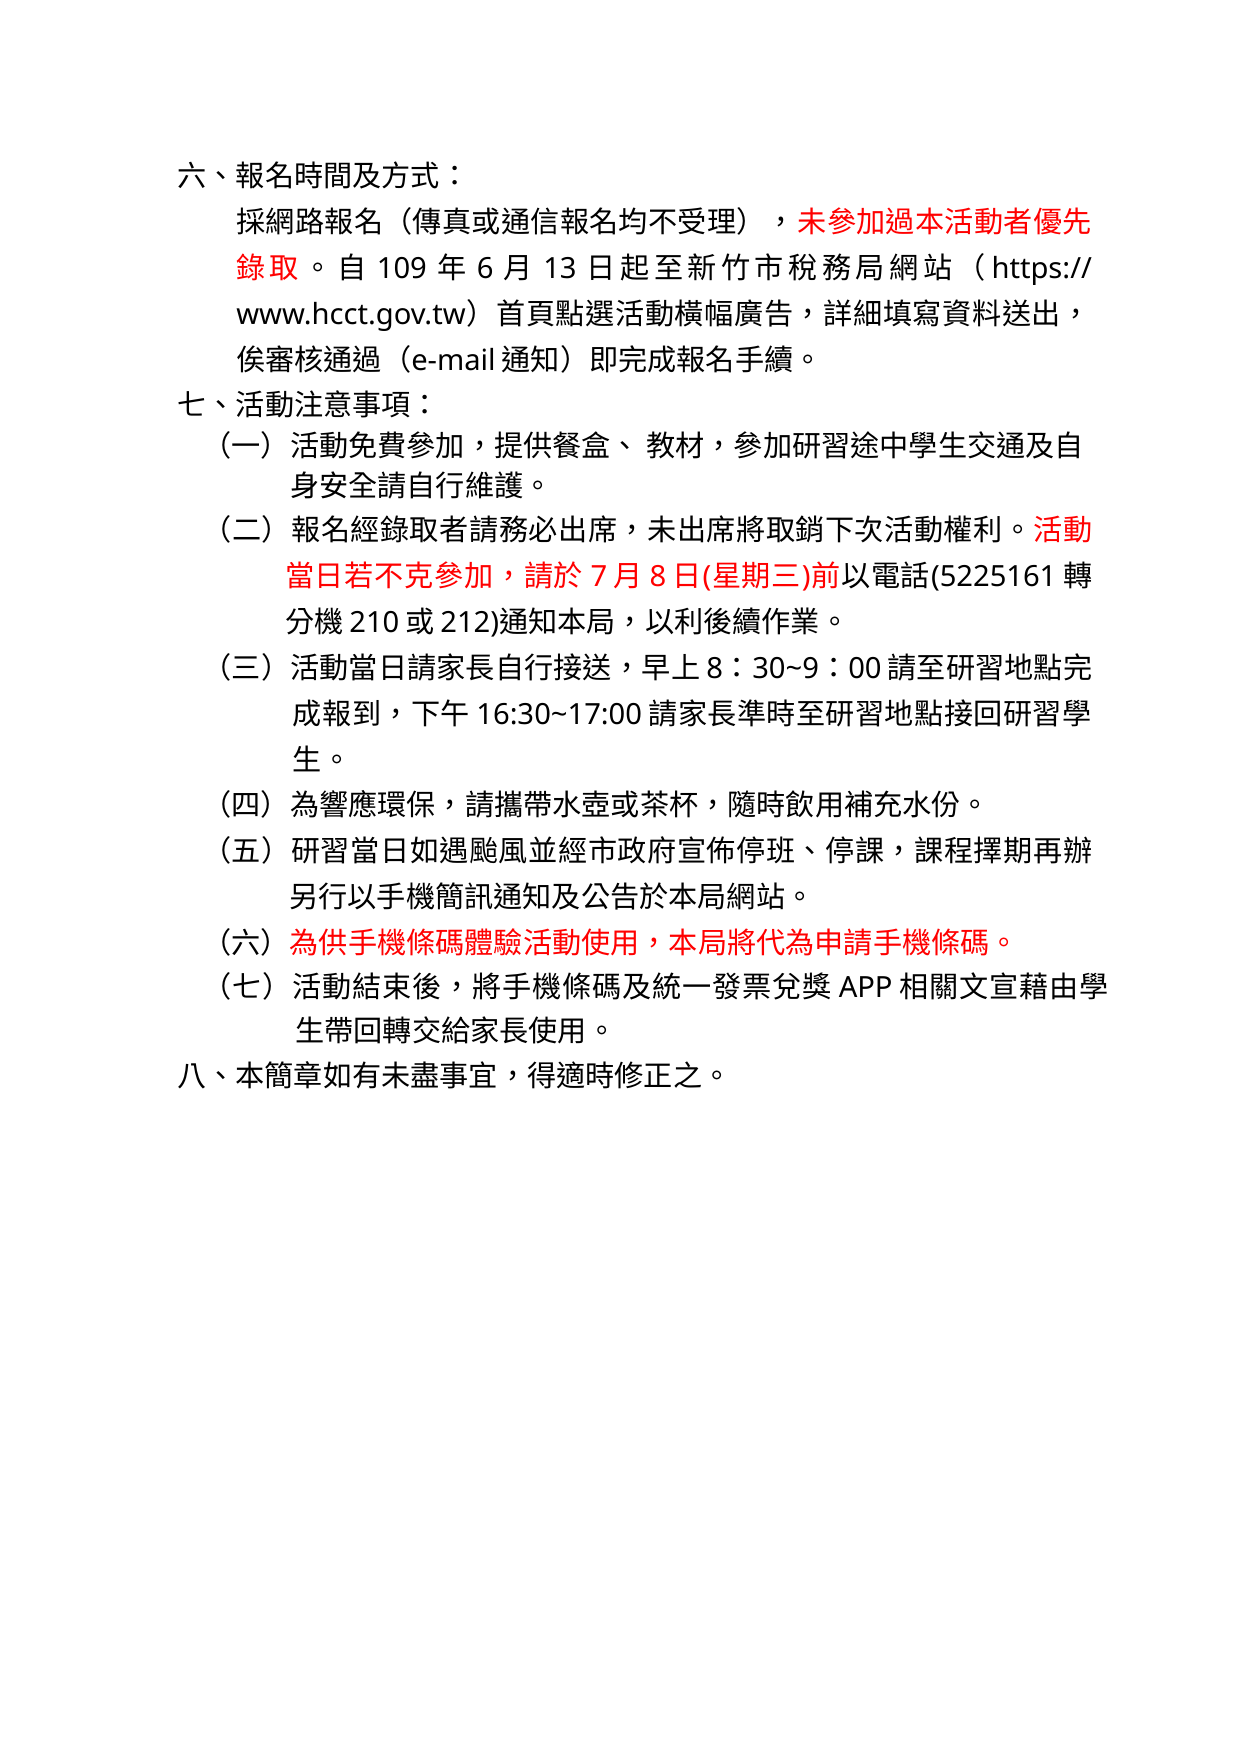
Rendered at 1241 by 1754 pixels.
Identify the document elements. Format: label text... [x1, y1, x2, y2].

text 六、報名時間及方式： [177, 150, 1092, 196]
text （四）為響應環保，請攜帶水壺或茶杯，隨時飲用補充水份。 [202, 779, 1092, 825]
text （七）活動結束後，將手機條碼及統一發票兌獎APP相關文宣藉由學生帶回轉交給家長使用。 [202, 962, 1108, 1050]
text 八、本簡章如有未盡事宜，得適時修正之。 [172, 1050, 1092, 1096]
text （六）為供手機條碼體驗活動使用，本局將代為申請手機條碼。 [202, 917, 1092, 962]
text 七、活動注意事項： [177, 379, 1092, 425]
text （三）活動當日請家長自行接送，早上8：30~9：00請至研習地點完成報到，下午16:30~17:00請家長準時至研習地點接回研習學生。 [202, 642, 1092, 779]
text 採網路報名（傳真或通信報名均不受理），未參加過本活動者優先錄取。自109年6月13日起至新竹市稅務局網站（https://www.hcct.gov.tw）首頁點選活動橫幅廣告，詳細填寫資料送出，俟審核通過（e-mail通知）即完成報名手續。 [236, 196, 1092, 379]
text （二）報名經錄取者請務必出席，未出席將取銷下次活動權利。活動當日若不克參加，請於7月8日(星期三)前以電話(5225161轉分機210或212)通知本局，以利後續作業。 [202, 504, 1092, 642]
text （一）活動免費參加，提供餐盒、 教材，參加研習途中學生交通及自身安全請自行維護。 [202, 425, 1092, 504]
text （五）研習當日如遇颱風並經市政府宣佈停班、停課，課程擇期再辦，另行以手機簡訊通知及公告於本局網站。 [202, 825, 1092, 917]
